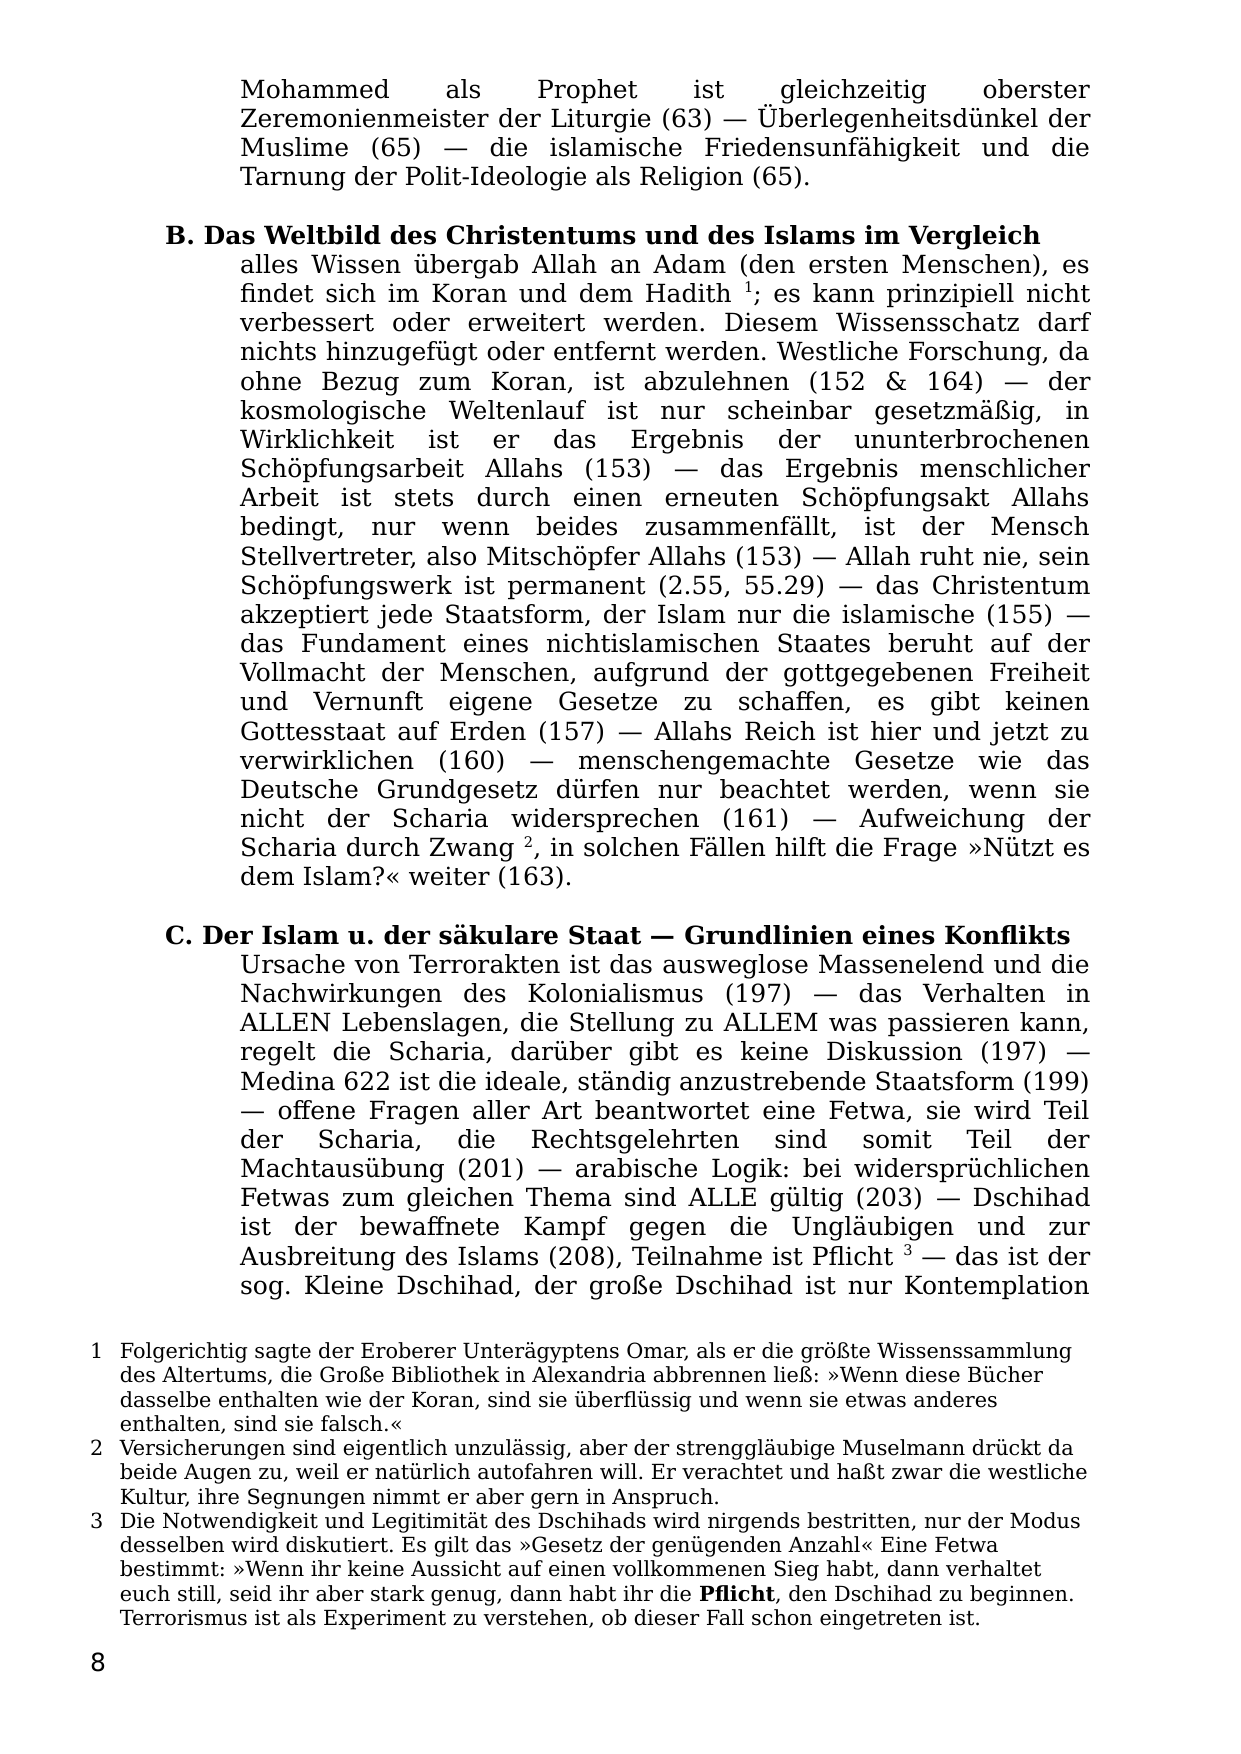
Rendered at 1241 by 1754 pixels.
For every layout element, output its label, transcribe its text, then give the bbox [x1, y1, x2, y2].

text Ursache von Terrorakten ist das ausweglose Massenelend und die Nachwirkungen des Kolonialismus (197) — das Verhalten in ALLEN Lebenslagen, die Stellung zu ALLEM was passieren kann, regelt die Scharia, darüber gibt es keine Diskussion (197) — Medina 622 ist die ideale, ständig anzustrebende Staatsform (199) — offene Fragen aller Art beantwortet eine Fetwa, sie wird Teil der Scharia, die Rechtsgelehrten sind somit Teil der Machtausübung (201) — arabische Logik: bei widersprüchlichen Fetwas zum gleichen Thema sind ALLE gültig (203) — Dschihad ist der bewaffnete Kampf gegen die Ungläubigen und zur Ausbreitung des Islams (208), Teilnahme ist Pflicht — das ist der sog. Kleine Dschihad, der große Dschihad ist nur Kontemplation [240, 950, 1091, 1300]
text Die Notwendigkeit und Legitimität des Dschihads wird nirgends bestritten, nur der Modus desselben wird diskutiert. Es gilt das »Gesetz der genügenden Anzahl« Eine Fetwa bestimmt: »Wenn ihr keine Aussicht auf einen vollkommenen Sieg habt, dann verhaltet euch still, seid ihr aber stark genug, dann habt ihr die Pflicht, den Dschihad zu beginnen. Terrorismus ist als Experiment zu verstehen, ob dieser Fall schon eingetreten ist. [90, 1509, 1091, 1631]
text Versicherungen sind eigentlich unzulässig, aber der strenggläubige Muselmann drückt da beide Augen zu, weil er natürlich autofahren will. Er verachtet und haßt zwar die westliche Kultur, ihre Segnungen nimmt er aber gern in Anspruch. [90, 1436, 1091, 1509]
text C. Der Islam u. der säkulare Staat — Grundlinien eines Konflikts [90, 892, 1091, 950]
text B. Das Weltbild des Christentums und des Islams im Vergleich [90, 192, 1091, 250]
text Mohammed als Prophet ist gleichzeitig oberster Zeremonienmeister der Liturgie (63) — Überlegenheitsdünkel der Muslime (65) — die islamische Friedensunfähigkeit und die Tarnung der Polit-Ideologie als Religion (65). [240, 75, 1091, 192]
text Folgerichtig sagte der Eroberer Unterägyptens Omar, als er die größte Wissenssammlung des Altertums, die Große Bibliothek in Alexandria abbrennen ließ: »Wenn diese Bücher dasselbe enthalten wie der Koran, sind sie überflüssig und wenn sie etwas anderes enthalten, sind sie falsch.« [90, 1339, 1091, 1436]
text alles Wissen übergab Allah an Adam (den ersten Menschen), es findet sich im Koran und dem Hadith ; es kann prinzipiell nicht verbessert oder erweitert werden. Diesem Wissensschatz darf nichts hinzugefügt oder entfernt werden. Westliche Forschung, da ohne Bezug zum Koran, ist abzulehnen (152 & 164) — der kosmologische Weltenlauf ist nur scheinbar gesetzmäßig, in Wirklichkeit ist er das Ergebnis der ununterbrochenen Schöpfungsarbeit Allahs (153) — das Ergebnis menschlicher Arbeit ist stets durch einen erneuten Schöpfungsakt Allahs bedingt, nur wenn beides zusammenfällt, ist der Mensch Stellvertreter, also Mitschöpfer Allahs (153) — Allah ruht nie, sein Schöpfungswerk ist permanent (2.55, 55.29) — das Christentum akzeptiert jede Staatsform, der Islam nur die islamische (155) — das Fundament eines nichtislamischen Staates beruht auf der Vollmacht der Menschen, aufgrund der gottgegebenen Freiheit und Vernunft eigene Gesetze zu schaffen, es gibt keinen Gottesstaat auf Erden (157) — Allahs Reich ist hier und jetzt zu verwirklichen (160) — menschengemachte Gesetze wie das Deutsche Grundgesetz dürfen nur beachtet werden, wenn sie nicht der Scharia widersprechen (161) — Aufweichung der Scharia durch Zwang , in solchen Fällen hilft die Frage »Nützt es dem Islam?« weiter (163). [240, 250, 1091, 892]
